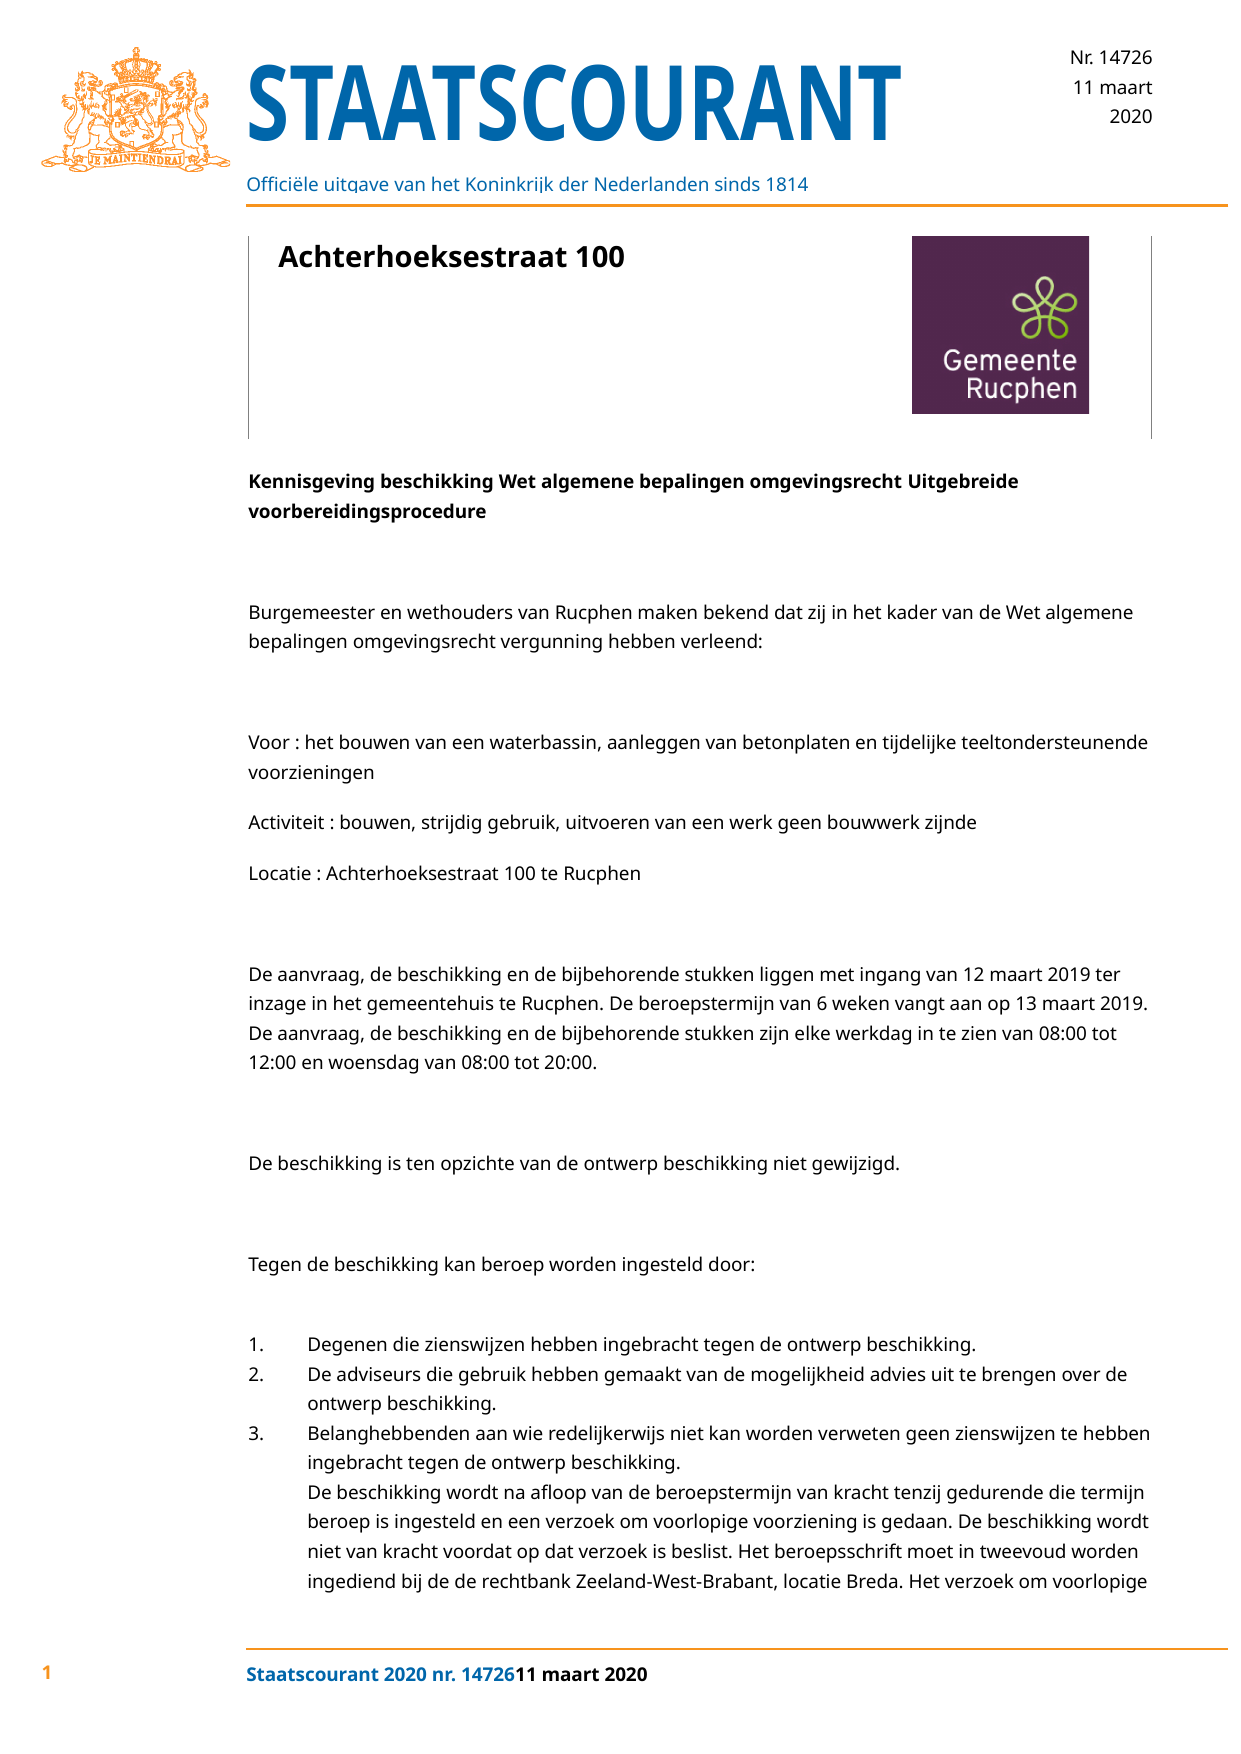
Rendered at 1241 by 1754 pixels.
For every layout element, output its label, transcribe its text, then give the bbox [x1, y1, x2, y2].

table_header [1090, 236, 1151, 413]
text Locatie : Achterhoeksestraat 100 te Rucphen [248, 860, 1152, 886]
picture [41, 47, 231, 172]
text Tegen de beschikking kan beroep worden ingesteld door: [248, 1251, 1152, 1277]
table_header [850, 414, 1151, 439]
text Voor : het bouwen van een waterbassin, aanleggen van betonplaten en tijdelijke teeltondersteunende voorzieningen [248, 729, 1152, 785]
text Kennisgeving beschikking Wet algemene bepalingen omgevingsrecht Uitgebreide voorbereidingsprocedure [248, 469, 1152, 524]
text De beschikking is ten opzichte van de ontwerp beschikking niet gewijzigd. [248, 1150, 1152, 1176]
table_header Achterhoeksestraat 100 [249, 236, 850, 439]
table_header [850, 236, 912, 413]
text Activiteit : bouwen, strijdig gebruik, uitvoeren van een werk geen bouwwerk zijnde [248, 809, 1152, 835]
list De beschikking wordt na afloop van de beroepstermijn van kracht tenzij gedurende die termijn beroep is ingesteld en een verzoek om voorlopige voorziening is gedaan. De beschikking wordt niet van kracht voordat op dat verzoek is beslist. Het beroepsschrift moet in tweevoud worden ingediend bij de de rechtbank Zeeland-West-Brabant, locatie Breda. Het verzoek om voorlopige [248, 1479, 1152, 1593]
text Burgemeester en wethouders van Rucphen maken bekend dat zij in het kader van de Wet algemene bepalingen omgevingsrecht vergunning hebben verleend: [248, 599, 1152, 654]
list De adviseurs die gebruik hebben gemaakt van de mogelijkheid advies uit te brengen over de ontwerp beschikking. [248, 1361, 1152, 1416]
picture [912, 236, 1090, 414]
list Belanghebbenden aan wie redelijkerwijs niet kan worden verweten geen zienswijzen te hebben ingebracht tegen de ontwerp beschikking. [248, 1420, 1152, 1475]
text De aanvraag, de beschikking en de bijbehorende stukken liggen met ingang van 12 maart 2019 ter inzage in het gemeentehuis te Rucphen. De beroepstermijn van 6 weken vangt aan op 13 maart 2019. De aanvraag, de beschikking en de bijbehorende stukken zijn elke werkdag in te zien van 08:00 tot 12:00 en woensdag van 08:00 tot 20:00. [248, 961, 1152, 1075]
list Degenen die zienswijzen hebben ingebracht tegen de ontwerp beschikking. [248, 1331, 1152, 1357]
